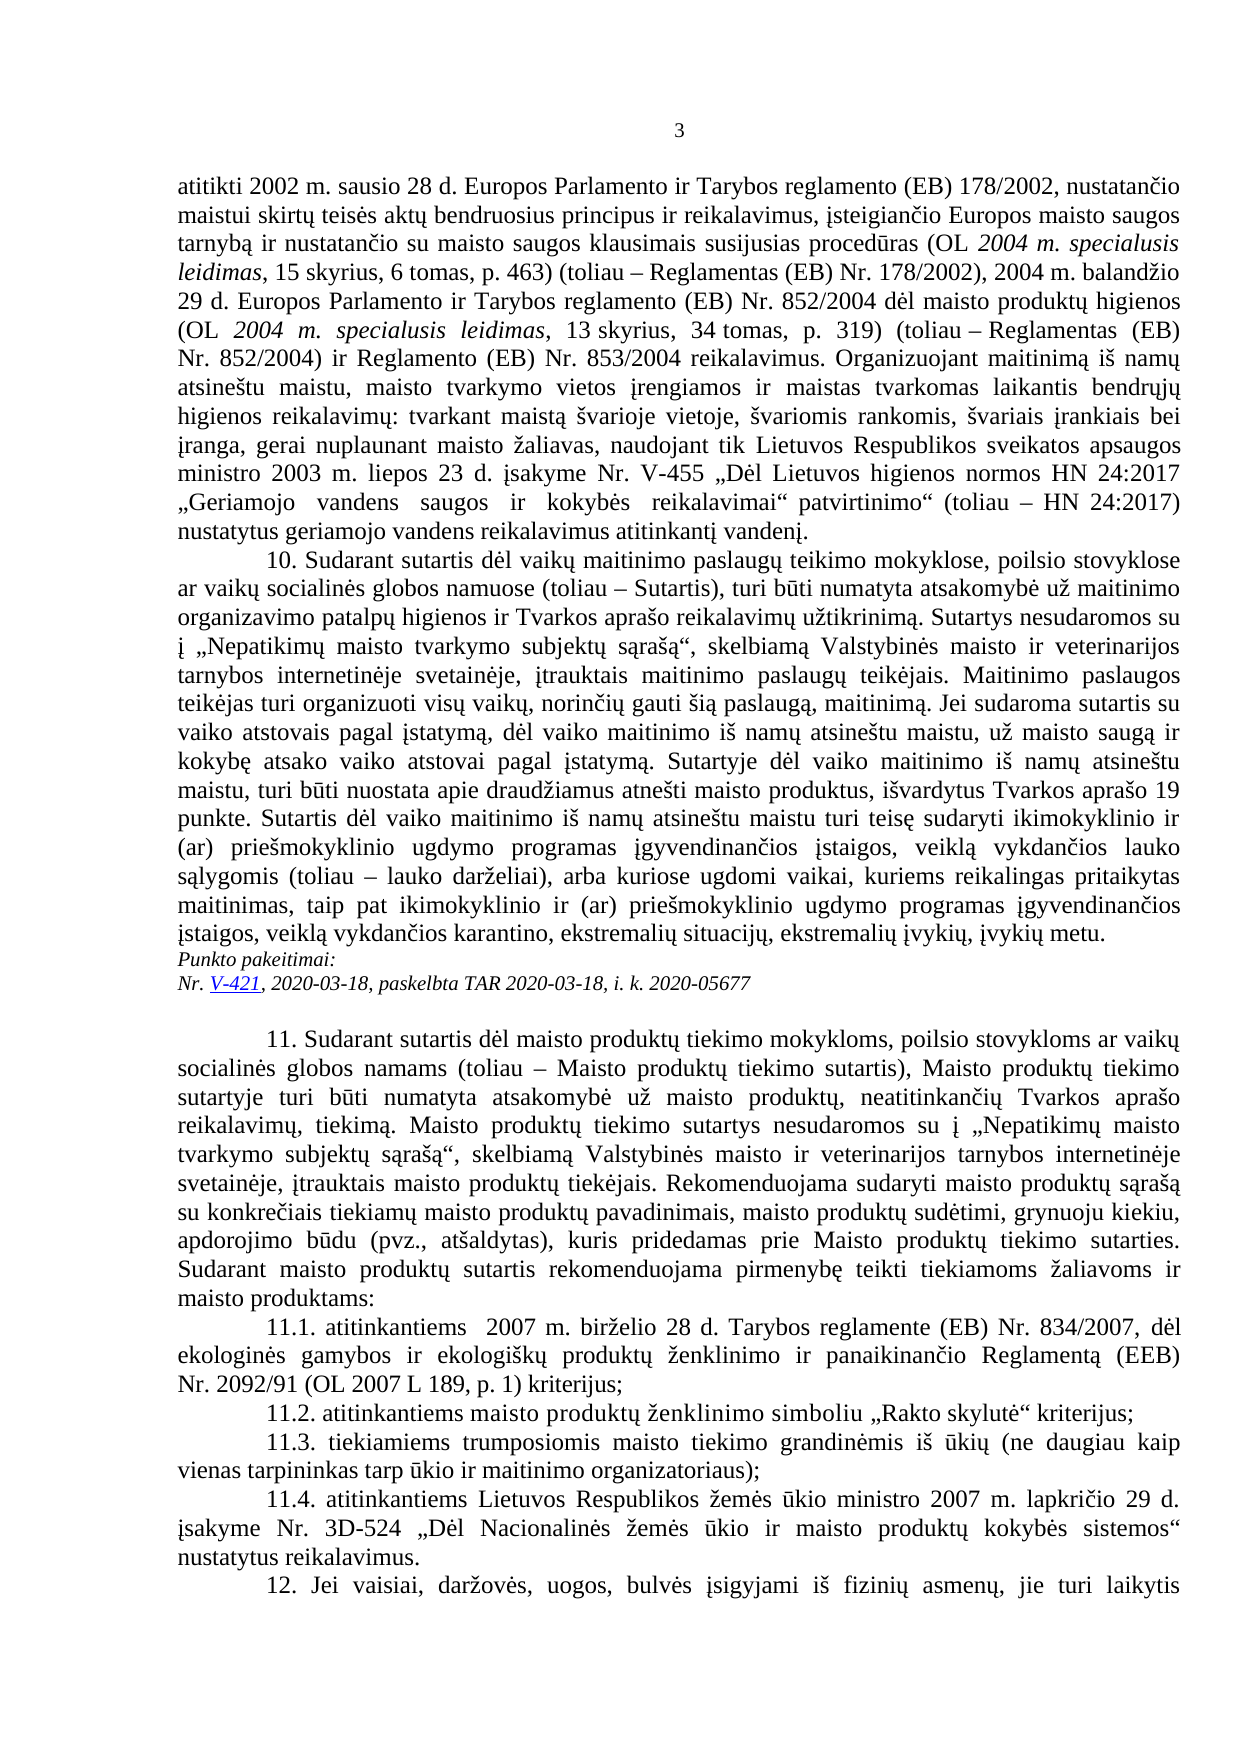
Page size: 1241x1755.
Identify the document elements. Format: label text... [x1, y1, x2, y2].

text atitikti 2002 m. sausio 28 d. Europos Parlamento ir Tarybos reglamento (EB) 178/2002, nustatančio maistui skirtų teisės aktų bendruosius principus ir reikalavimus, įsteigiančio Europos maisto saugos tarnybą ir nustatančio su maisto saugos klausimais susijusias procedūras (OL 2004 m. specialusis leidimas, 15 skyrius, 6 tomas, p. 463) (toliau ‒ Reglamentas (EB) Nr. 178/2002), 2004 m. balandžio 29 d. Europos Parlamento ir Tarybos reglamento (EB) Nr. 852/2004 dėl maisto produktų higienos (OL 2004 m. specialusis leidimas, 13 skyrius, 34 tomas, p. 319) (toliau ‒ Reglamentas (EB) Nr. 852/2004) ir Reglamento (EB) Nr. 853/2004 reikalavimus. Organizuojant maitinimą iš namų atsineštu maistu, maisto tvarkymo vietos įrengiamos ir maistas tvarkomas laikantis bendrųjų higienos reikalavimų: tvarkant maistą švarioje vietoje, švariomis rankomis, švariais įrankiais bei įranga, gerai nuplaunant maisto žaliavas, naudojant tik Lietuvos Respublikos sveikatos apsaugos ministro 2003 m. liepos 23 d. įsakyme Nr. V-455 „Dėl Lietuvos higienos normos HN 24:2017 „Geriamojo vandens saugos ir kokybės reikalavimai“ patvirtinimo“ (toliau ‒ HN 24:2017) nustatytus geriamojo vandens reikalavimus atitinkantį vandenį. [177, 171, 1181, 545]
text 11.1. atitinkantiems 2007 m. birželio 28 d. Tarybos reglamente (EB) Nr. 834/2007, dėl ekologinės gamybos ir ekologiškų produktų ženklinimo ir panaikinančio Reglamentą (EEB) Nr. 2092/91 (OL 2007 L 189, p. 1) kriterijus; [177, 1312, 1181, 1398]
text 11.2. atitinkantiems maisto produktų ženklinimo simboliu „Rakto skylutė“ kriterijus; [177, 1398, 1181, 1427]
text 11.4. atitinkantiems Lietuvos Respublikos žemės ūkio ministro 2007 m. lapkričio 29 d. įsakyme Nr. 3D-524 „Dėl Nacionalinės žemės ūkio ir maisto produktų kokybės sistemos“ nustatytus reikalavimus. [177, 1484, 1181, 1570]
text Punkto pakeitimai: [177, 947, 1181, 971]
text 10. Sudarant sutartis dėl vaikų maitinimo paslaugų teikimo mokyklose, poilsio stovyklose ar vaikų socialinės globos namuose (toliau – Sutartis), turi būti numatyta atsakomybė už maitinimo organizavimo patalpų higienos ir Tvarkos aprašo reikalavimų užtikrinimą. Sutartys nesudaromos su į „Nepatikimų maisto tvarkymo subjektų sąrašą“, skelbiamą Valstybinės maisto ir veterinarijos tarnybos internetinėje svetainėje, įtrauktais maitinimo paslaugų teikėjais. Maitinimo paslaugos teikėjas turi organizuoti visų vaikų, norinčių gauti šią paslaugą, maitinimą. Jei sudaroma sutartis su vaiko atstovais pagal įstatymą, dėl vaiko maitinimo iš namų atsineštu maistu, už maisto saugą ir kokybę atsako vaiko atstovai pagal įstatymą. Sutartyje dėl vaiko maitinimo iš namų atsineštu maistu, turi būti nuostata apie draudžiamus atnešti maisto produktus, išvardytus Tvarkos aprašo 19 punkte. Sutartis dėl vaiko maitinimo iš namų atsineštu maistu turi teisę sudaryti ikimokyklinio ir (ar) priešmokyklinio ugdymo programas įgyvendinančios įstaigos, veiklą vykdančios lauko sąlygomis (toliau ‒ lauko darželiai), arba kuriose ugdomi vaikai, kuriems reikalingas pritaikytas maitinimas, taip pat ikimokyklinio ir (ar) priešmokyklinio ugdymo programas įgyvendinančios įstaigos, veiklą vykdančios karantino, ekstremalių situacijų, ekstremalių įvykių, įvykių metu. [177, 545, 1181, 947]
text 12. Jei vaisiai, daržovės, uogos, bulvės įsigyjami iš fizinių asmenų, jie turi laikytis [177, 1570, 1181, 1599]
text Nr. V-421, 2020-03-18, paskelbta TAR 2020-03-18, i. k. 2020-05677 [177, 971, 1181, 995]
text 11.3. tiekiamiems trumposiomis maisto tiekimo grandinėmis iš ūkių (ne daugiau kaip vienas tarpininkas tarp ūkio ir maitinimo organizatoriaus); [177, 1427, 1181, 1484]
text 11. Sudarant sutartis dėl maisto produktų tiekimo mokykloms, poilsio stovykloms ar vaikų socialinės globos namams (toliau – Maisto produktų tiekimo sutartis), Maisto produktų tiekimo sutartyje turi būti numatyta atsakomybė už maisto produktų, neatitinkančių Tvarkos aprašo reikalavimų, tiekimą. Maisto produktų tiekimo sutartys nesudaromos su į „Nepatikimų maisto tvarkymo subjektų sąrašą“, skelbiamą Valstybinės maisto ir veterinarijos tarnybos internetinėje svetainėje, įtrauktais maisto produktų tiekėjais. Rekomenduojama sudaryti maisto produktų sąrašą su konkrečiais tiekiamų maisto produktų pavadinimais, maisto produktų sudėtimi, grynuoju kiekiu, apdorojimo būdu (pvz., atšaldytas), kuris pridedamas prie Maisto produktų tiekimo sutarties. Sudarant maisto produktų sutartis rekomenduojama pirmenybę teikti tiekiamoms žaliavoms ir maisto produktams: [177, 1024, 1181, 1312]
